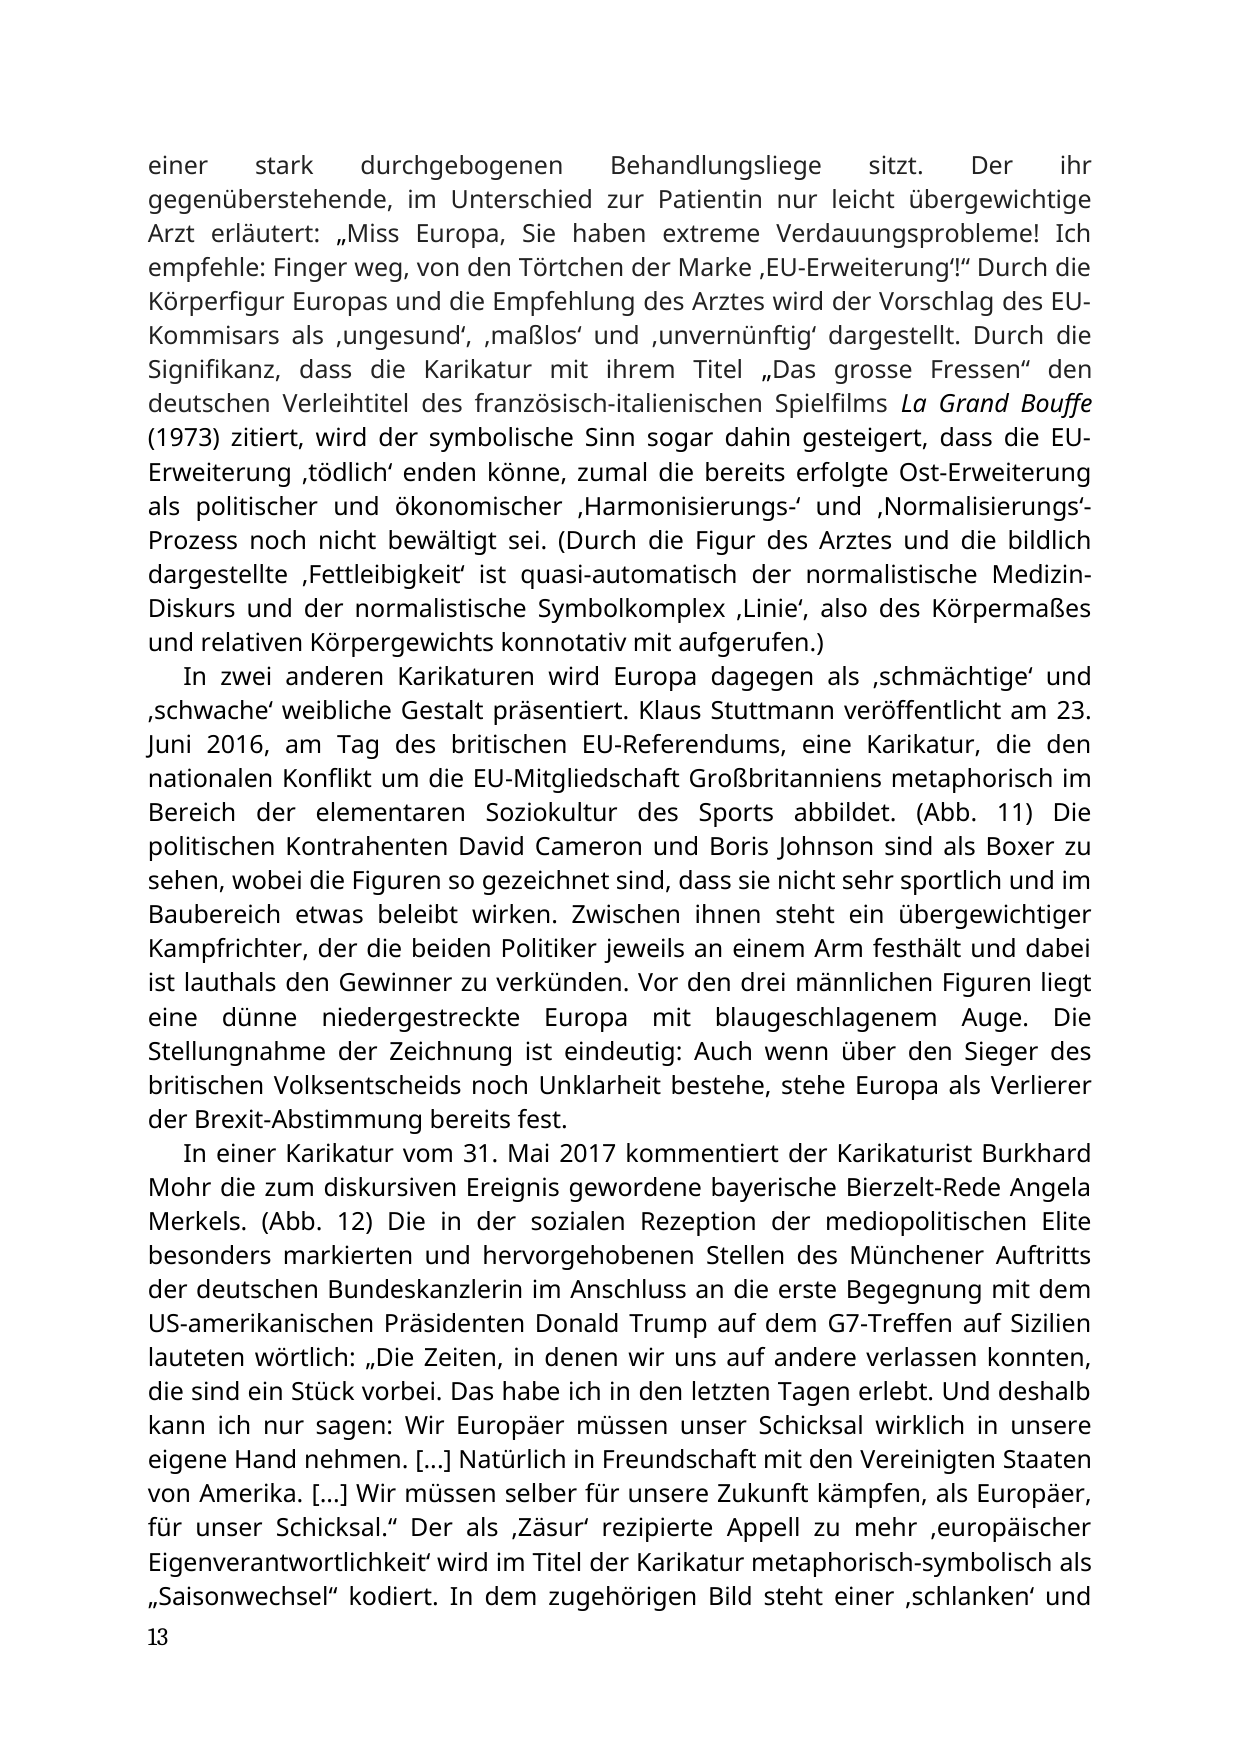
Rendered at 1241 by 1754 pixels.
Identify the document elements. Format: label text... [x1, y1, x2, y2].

text einer stark durchgebogenen Behandlungsliege sitzt. Der ihr gegenüberstehende, im Unterschied zur Patientin nur leicht übergewichtige Arzt erläutert: „Miss Europa, Sie haben extreme Verdauungsprobleme! Ich empfehle: Finger weg, von den Törtchen der Marke ,EU-Erweiterung‘!“ Durch die Körperfigur Europas und die Empfehlung des Arztes wird der Vorschlag des EU-Kommisars als ,ungesund‘, ,maßlos‘ und ,unvernünftig‘ dargestellt. Durch die Signifikanz, dass die Karikatur mit ihrem Titel „Das grosse Fressen“ den deutschen Verleihtitel des französisch-italienischen Spielfilms La Grand Bouffe (1973) zitiert, wird der symbolische Sinn sogar dahin gesteigert, dass die EU-Erweiterung ‚tödlich‘ enden könne, zumal die bereits erfolgte Ost-Erweiterung als politischer und ökonomischer ‚Harmonisierungs-‘ und ‚Normalisierungs‘-Prozess noch nicht bewältigt sei. (Durch die Figur des Arztes und die bildlich dargestellte ‚Fettleibigkeit‘ ist quasi-automatisch der normalistische Medizin-Diskurs und der normalistische Symbolkomplex ‚Linie‘, also des Körpermaßes und relativen Körpergewichts konnotativ mit aufgerufen.) [148, 148, 1093, 658]
text In einer Karikatur vom 31. Mai 2017 kommentiert der Karikaturist Burkhard Mohr die zum diskursiven Ereignis gewordene bayerische Bierzelt-Rede Angela Merkels. (Abb. 12) Die in der sozialen Rezeption der mediopolitischen Elite besonders markierten und hervorgehobenen Stellen des Münchener Auftritts der deutschen Bundeskanzlerin im Anschluss an die erste Begegnung mit dem US-amerikanischen Präsidenten Donald Trump auf dem G7-Treffen auf Sizilien lauteten wörtlich: „Die Zeiten, in denen wir uns auf andere verlassen konnten, die sind ein Stück vorbei. Das habe ich in den letzten Tagen erlebt. Und deshalb kann ich nur sagen: Wir Europäer müssen unser Schicksal wirklich in unsere eigene Hand nehmen. [...] Natürlich in Freundschaft mit den Vereinigten Staaten von Amerika. [...] Wir müssen selber für unsere Zukunft kämpfen, als Europäer, für unser Schicksal.“ Der als ‚Zäsur‘ rezipierte Appell zu mehr ‚europäischer Eigenverantwortlichkeit‘ wird im Titel der Karikatur metaphorisch-symbolisch als „Saisonwechsel“ kodiert. In dem zugehörigen Bild steht einer ‚schlanken‘ und [148, 1135, 1093, 1612]
text In zwei anderen Karikaturen wird Europa dagegen als ‚schmächtige‘ und ‚schwache‘ weibliche Gestalt präsentiert. Klaus Stuttmann veröffentlicht am 23. Juni 2016, am Tag des britischen EU-Referendums, eine Karikatur, die den nationalen Konflikt um die EU-Mitgliedschaft Großbritanniens metaphorisch im Bereich der elementaren Soziokultur des Sports abbildet. (Abb. 11) Die politischen Kontrahenten David Cameron und Boris Johnson sind als Boxer zu sehen, wobei die Figuren so gezeichnet sind, dass sie nicht sehr sportlich und im Baubereich etwas beleibt wirken. Zwischen ihnen steht ein übergewichtiger Kampfrichter, der die beiden Politiker jeweils an einem Arm festhält und dabei ist lauthals den Gewinner zu verkünden. Vor den drei männlichen Figuren liegt eine dünne niedergestreckte Europa mit blaugeschlagenem Auge. Die Stellungnahme der Zeichnung ist eindeutig: Auch wenn über den Sieger des britischen Volksentscheids noch Unklarheit bestehe, stehe Europa als Verlierer der Brexit-Abstimmung bereits fest. [148, 658, 1093, 1135]
